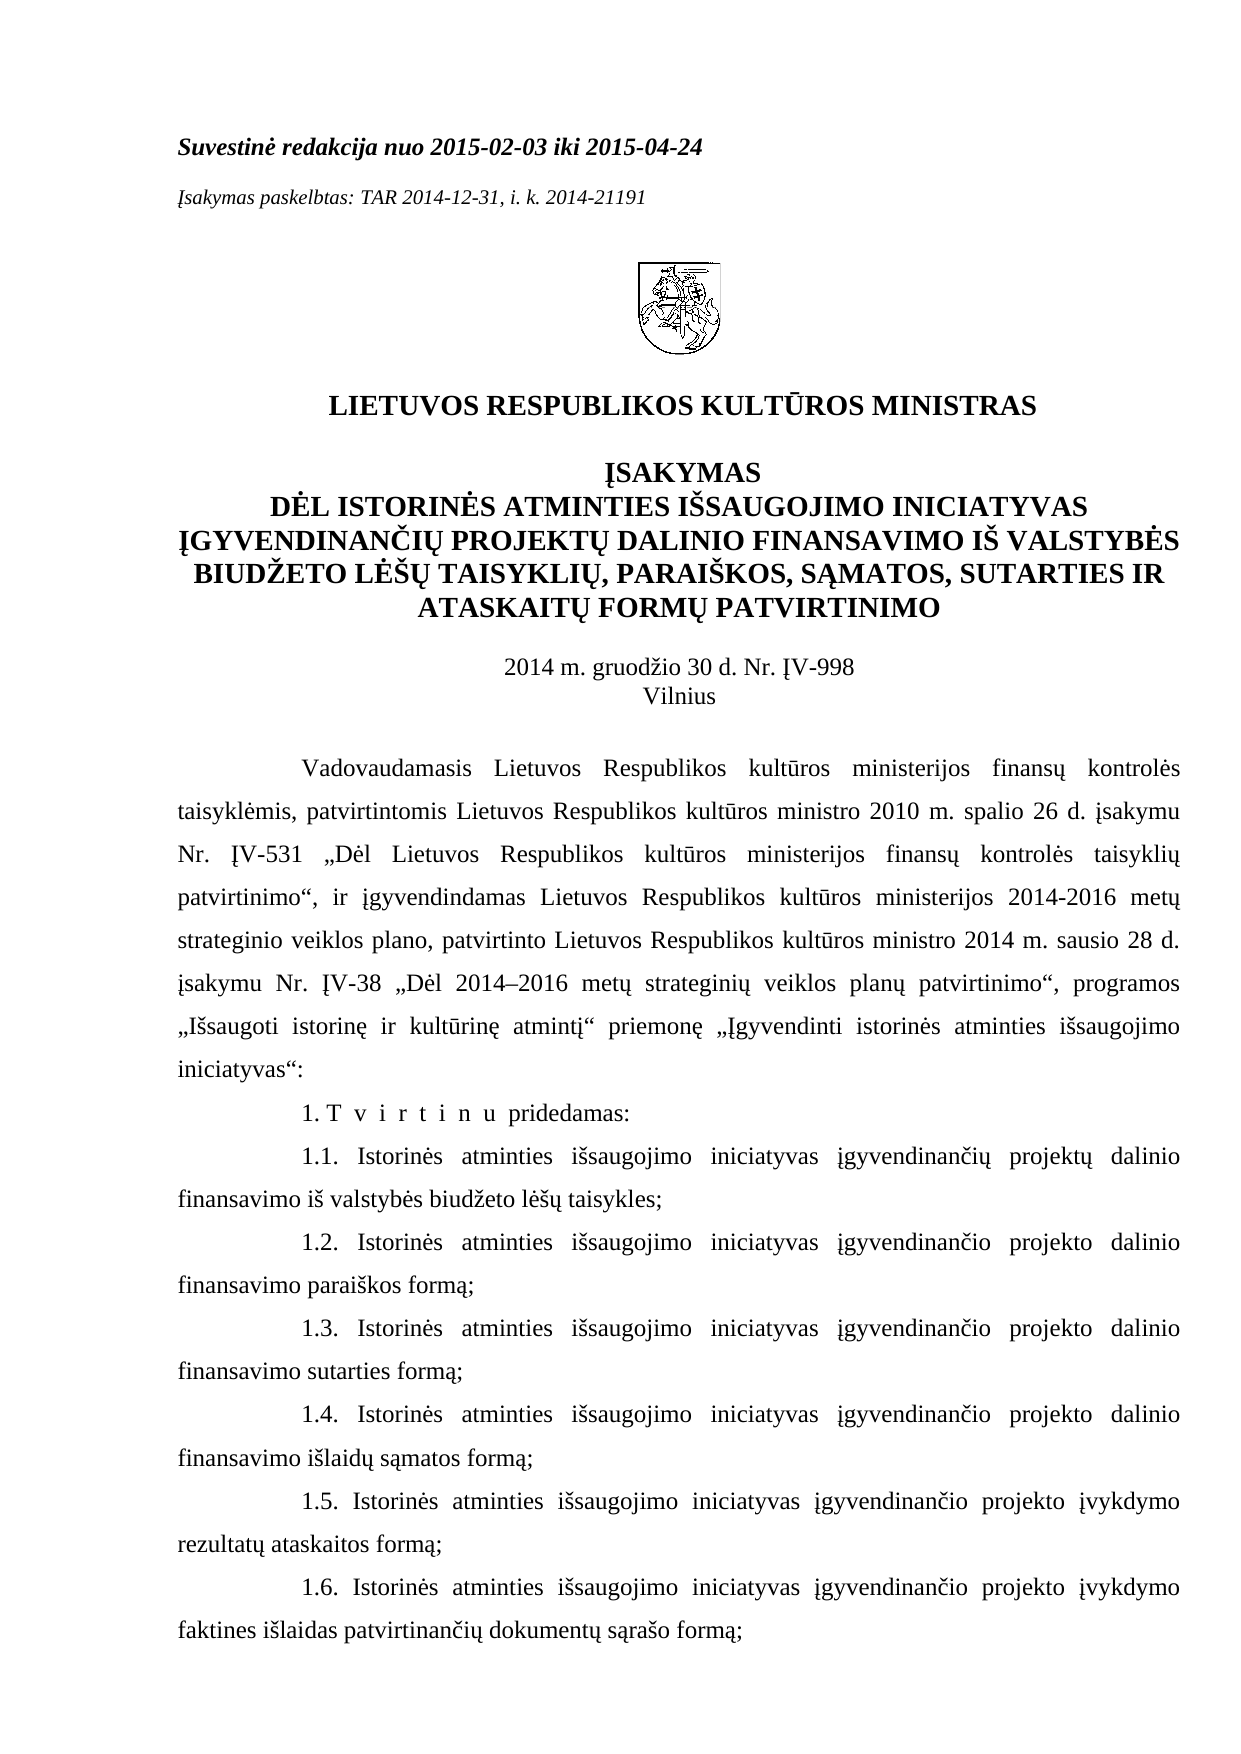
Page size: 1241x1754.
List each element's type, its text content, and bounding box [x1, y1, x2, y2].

text 1.1. Istorinės atminties išsaugojimo iniciatyvas įgyvendinančių projektų dalinio finansavimo iš valstybės biudžeto lėšų taisykles; [177, 1141, 1181, 1213]
text 1. T v i r t i n u pridedamas: [301, 1098, 1181, 1126]
text 2014 m. gruodžio 30 d. Nr. ĮV-998 [177, 652, 1181, 681]
text Suvestinė redakcija nuo 2015-02-03 iki 2015-04-24 [177, 132, 1181, 161]
text LIETUVOS RESPUBLIKOS KULTŪROS MINISTRAS [184, 388, 1181, 422]
text Įsakymas paskelbtas: TAR 2014-12-31, i. k. 2014-21191 [177, 185, 1181, 209]
text 1.6. Istorinės atminties išsaugojimo iniciatyvas įgyvendinančio projekto įvykdymo faktines išlaidas patvirtinančių dokumentų sąrašo formą; [177, 1572, 1181, 1644]
text DĖL ISTORINĖS ATMINTIES IŠSAUGOJIMO INICIATYVAS ĮGYVENDINANČIŲ PROJEKTŲ DALINIO FINANSAVIMO IŠ VALSTYBĖS BIUDŽETO LĖŠŲ TAISYKLIŲ, PARAIŠKOS, SĄMATOS, SUTARTIES IR ATASKAITŲ FORMŲ PATVIRTINIMO [177, 489, 1181, 623]
text Vadovaudamasis Lietuvos Respublikos kultūros ministerijos finansų kontrolės taisyklėmis, patvirtintomis Lietuvos Respublikos kultūros ministro 2010 m. spalio 26 d. įsakymu Nr. ĮV-531 „Dėl Lietuvos Respublikos kultūros ministerijos finansų kontrolės taisyklių patvirtinimo“, ir įgyvendindamas Lietuvos Respublikos kultūros ministerijos 2014-2016 metų strateginio veiklos plano, patvirtinto Lietuvos Respublikos kultūros ministro 2014 m. sausio 28 d. įsakymu Nr. ĮV-38 „Dėl 2014–2016 metų strateginių veiklos planų patvirtinimo“, programos „Išsaugoti istorinę ir kultūrinę atmintį“ priemonę „Įgyvendinti istorinės atminties išsaugojimo iniciatyvas“: [177, 753, 1181, 1083]
text 1.4. Istorinės atminties išsaugojimo iniciatyvas įgyvendinančio projekto dalinio finansavimo išlaidų sąmatos formą; [177, 1399, 1181, 1471]
text 1.2. Istorinės atminties išsaugojimo iniciatyvas įgyvendinančio projekto dalinio finansavimo paraiškos formą; [177, 1227, 1181, 1299]
text 1.3. Istorinės atminties išsaugojimo iniciatyvas įgyvendinančio projekto dalinio finansavimo sutarties formą; [177, 1313, 1181, 1385]
text 1.5. Istorinės atminties išsaugojimo iniciatyvas įgyvendinančio projekto įvykdymo rezultatų ataskaitos formą; [177, 1486, 1181, 1558]
text ĮSAKYMAS [184, 456, 1181, 489]
text Vilnius [177, 681, 1181, 709]
